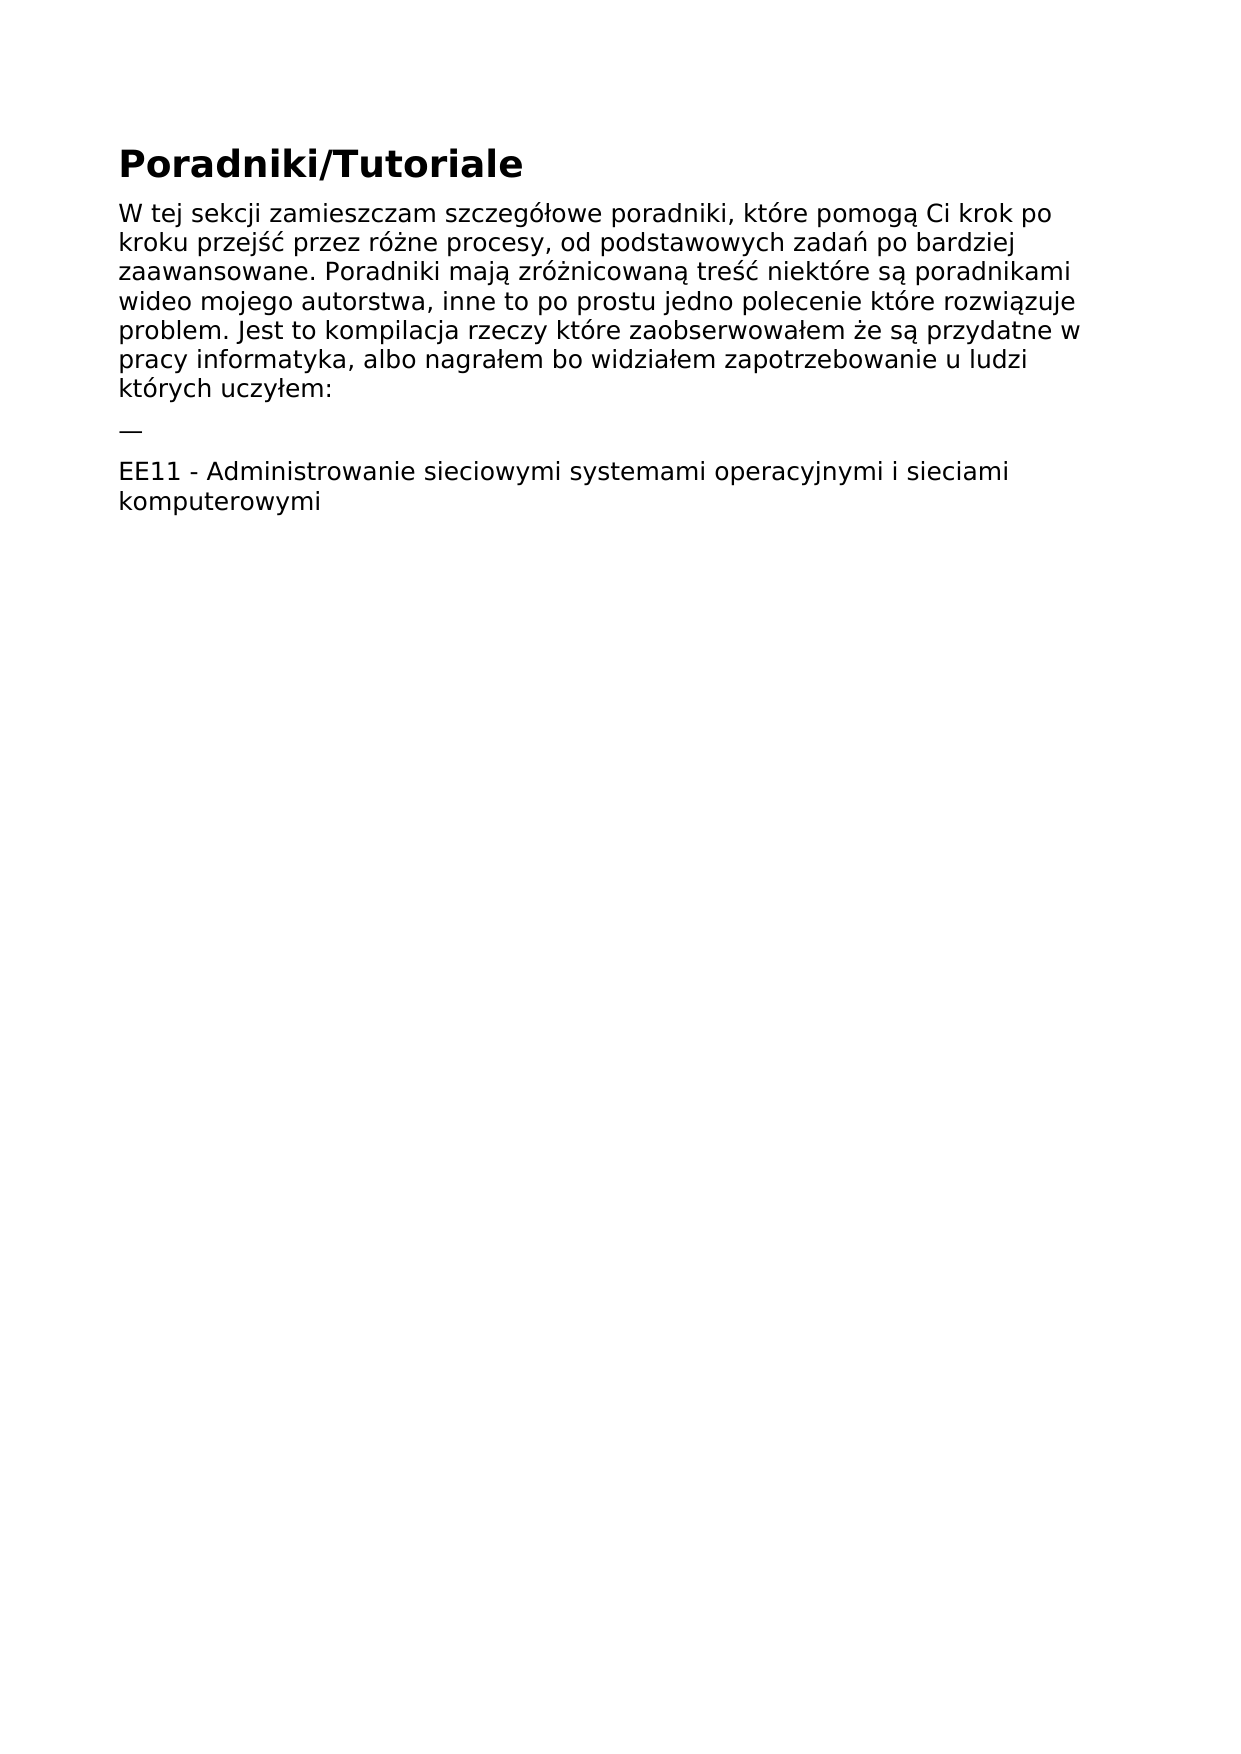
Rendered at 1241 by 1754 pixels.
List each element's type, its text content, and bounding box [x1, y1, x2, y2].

text — [118, 416, 1122, 445]
subtitle Poradniki/Tutoriale [118, 143, 1122, 187]
text EE11 - Administrowanie sieciowymi systemami operacyjnymi i sieciami komputerowymi [118, 458, 1122, 516]
text W tej sekcji zamieszczam szczegółowe poradniki, które pomogą Ci krok po kroku przejść przez różne procesy, od podstawowych zadań po bardziej zaawansowane. Poradniki mają zróżnicowaną treść niektóre są poradnikami wideo mojego autorstwa, inne to po prostu jedno polecenie które rozwiązuje problem. Jest to kompilacja rzeczy które zaobserwowałem że są przydatne w pracy informatyka, albo nagrałem bo widziałem zapotrzebowanie u ludzi których uczyłem: [118, 199, 1122, 403]
